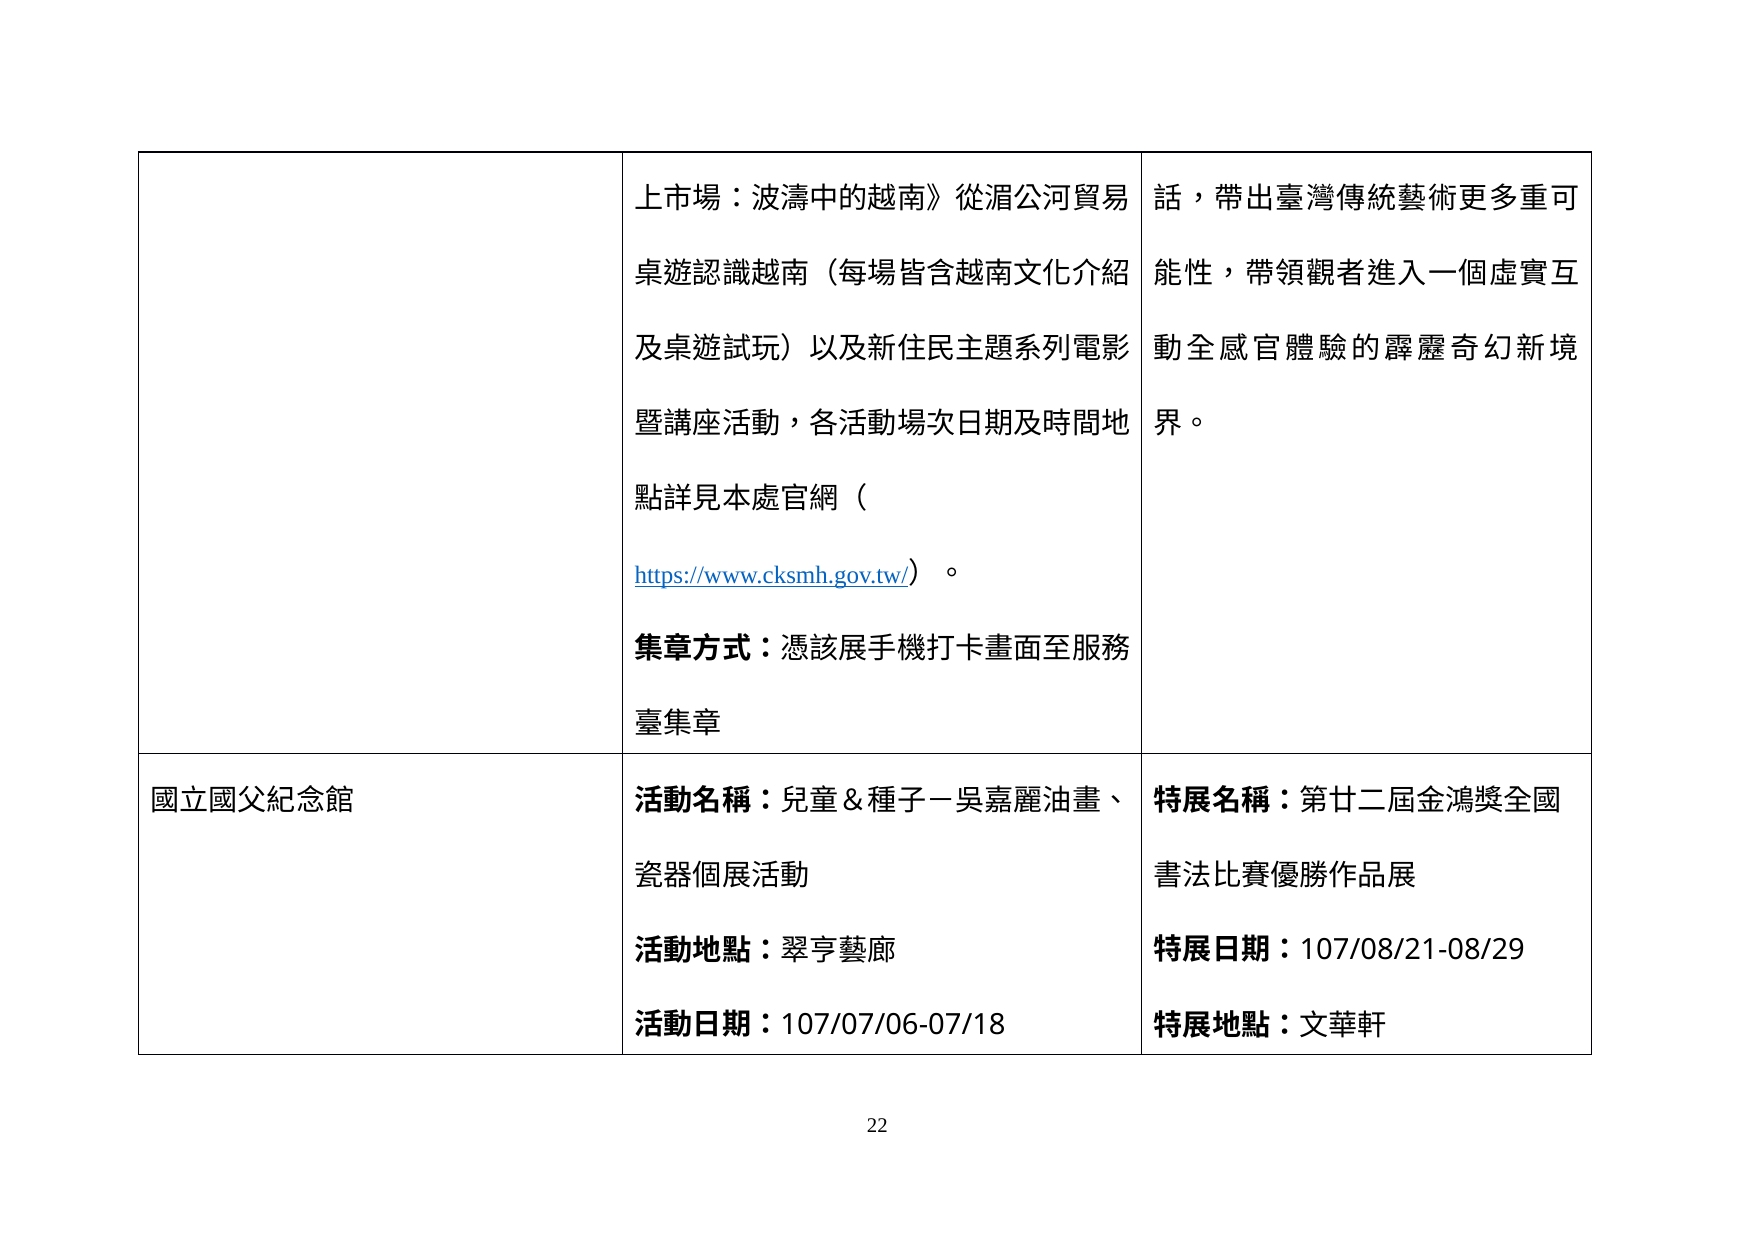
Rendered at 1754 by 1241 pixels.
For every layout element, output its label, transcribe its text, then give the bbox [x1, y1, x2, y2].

table_cell 活動名稱：兒童＆種子－吳嘉麗油畫、瓷器個展活動 活動地點：翠亨藝廊 活動日期：107/07/06-07/18 [623, 754, 1141, 1053]
table_cell 國立國父紀念館 [139, 754, 622, 1053]
table_cell 上市場：波濤中的越南》從湄公河貿易桌遊認識越南（每場皆含越南文化介紹及桌遊試玩）以及新住民主題系列電影暨講座活動，各活動場次日期及時間地點詳見本處官網（ https://www.cksmh.gov.tw/）。 集章方式：憑該展手機打卡畫面至服務臺集章 [623, 153, 1141, 752]
table_cell 話，帶出臺灣傳統藝術更多重可能性，帶領觀者進入一個虛實互動全感官體驗的霹靂奇幻新境界。 [1142, 153, 1591, 752]
table_cell [139, 153, 622, 752]
table_cell 特展名稱：第廿二屆金鴻獎全國書法比賽優勝作品展 特展日期：107/08/21-08/29 特展地點：文華軒 [1142, 754, 1591, 1053]
